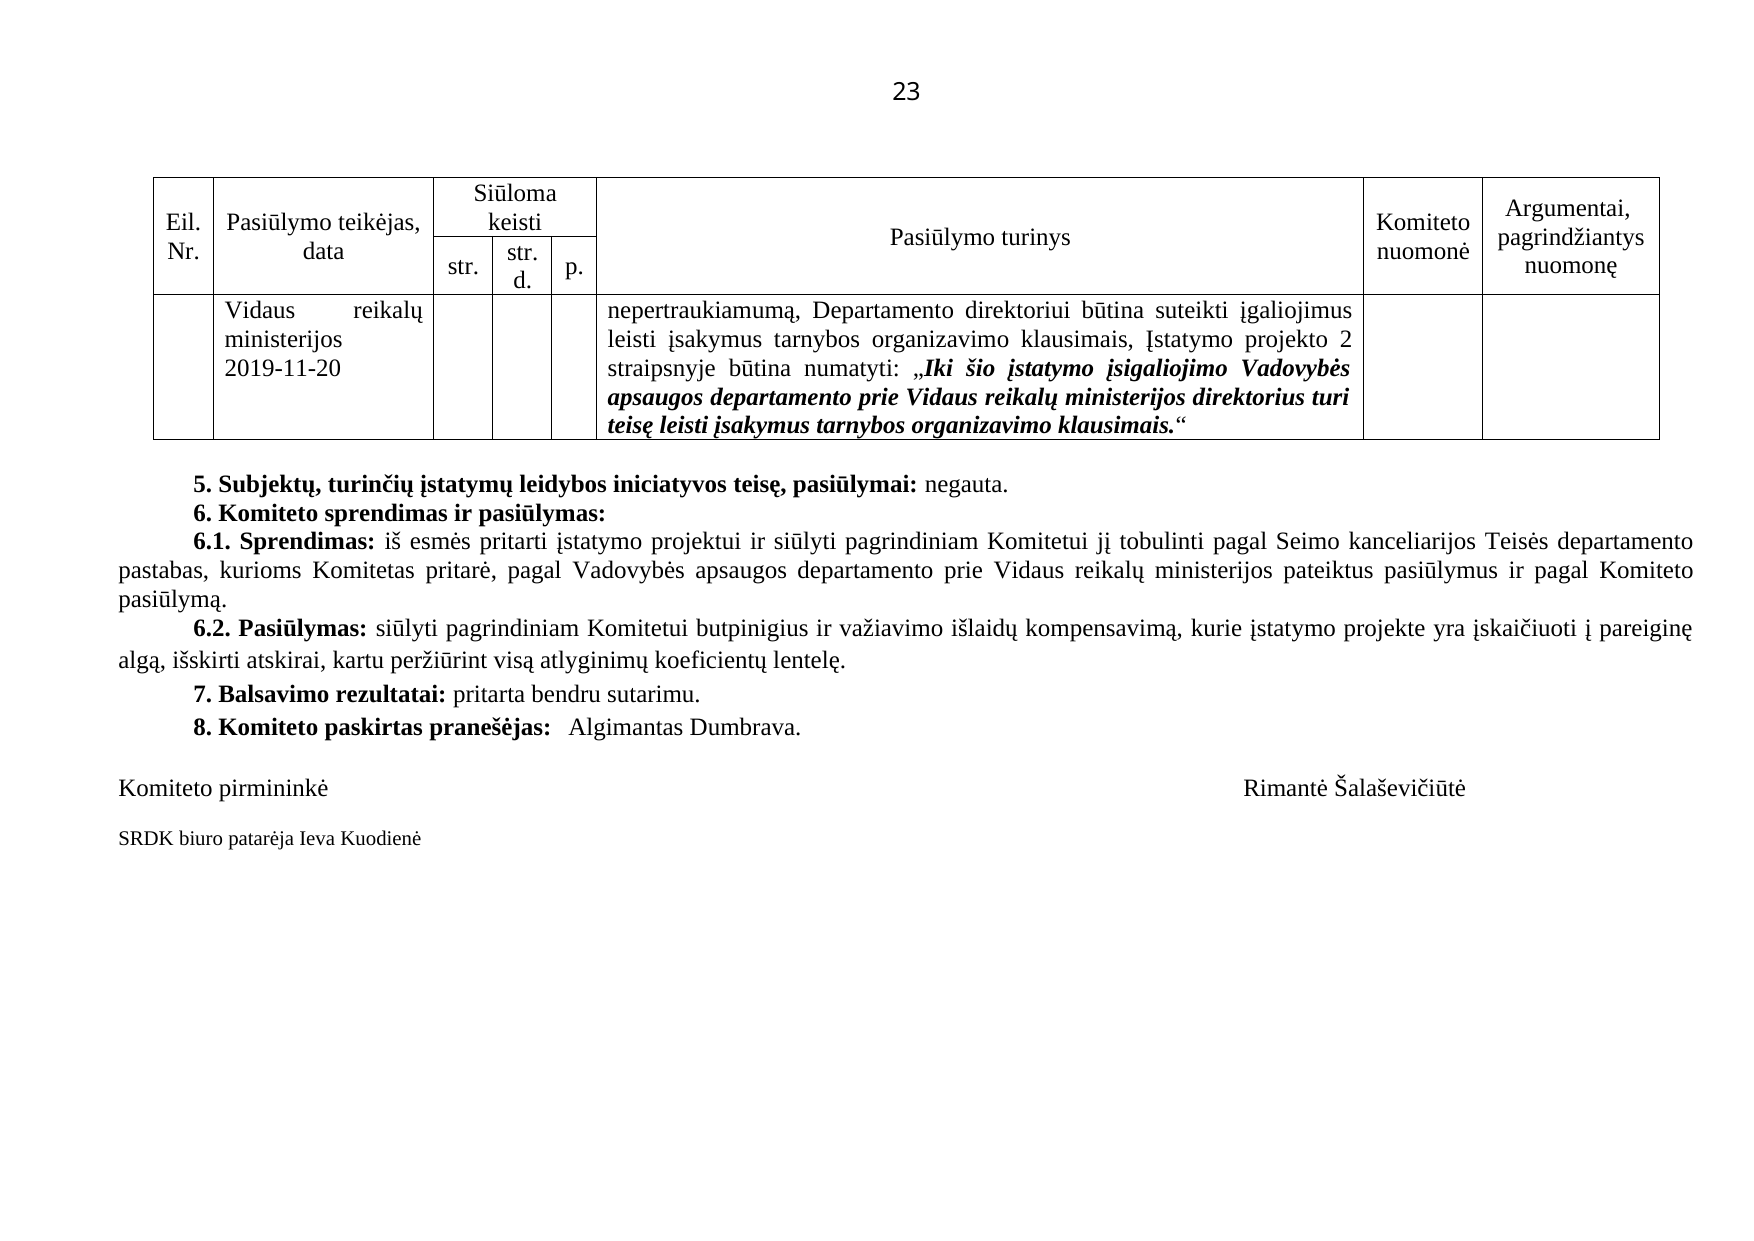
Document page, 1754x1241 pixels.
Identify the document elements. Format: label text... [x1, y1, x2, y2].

table_header Komiteto nuomonė [1364, 178, 1482, 294]
text Komiteto pirmininkė Rimantė Šalaševičiūtė [118, 773, 1695, 802]
table_cell p. [552, 237, 596, 294]
text 8. Komiteto paskirtas pranešėjas: Algimantas Dumbrava. [118, 712, 1695, 740]
table_cell [552, 295, 596, 439]
table_header Pasiūlymo teikėjas, data [214, 178, 433, 294]
text 7. Balsavimo rezultatai: pritarta bendru sutarimu. [118, 679, 1695, 707]
table_header Pasiūlymo turinys [597, 178, 1363, 294]
table_header Eil. Nr. [154, 178, 213, 294]
table_cell [493, 295, 551, 439]
text SRDK biuro patarėja Ieva Kuodienė [118, 826, 1695, 850]
table_cell [1483, 295, 1659, 439]
text 6.1. Sprendimas: iš esmės pritarti įstatymo projektui ir siūlyti pagrindiniam Komitetui jį tobulinti pagal Seimo kanceliarijos Teisės departamento pastabas, kurioms Komitetas pritarė, pagal Vadovybės apsaugos departamento prie Vidaus reikalų ministerijos pateiktus pasiūlymus ir pagal Komiteto pasiūlymą. [118, 526, 1695, 613]
table_cell str. d. [493, 237, 551, 294]
text 6. Komiteto sprendimas ir pasiūlymas: [118, 498, 1695, 526]
table_header Argumentai, pagrindžiantys nuomonę [1483, 178, 1659, 294]
table_cell str. [434, 237, 492, 294]
table_cell [434, 295, 492, 439]
text 6.2. Pasiūlymas: siūlyti pagrindiniam Komitetui butpinigius ir važiavimo išlaidų kompensavimą, kurie įstatymo projekte yra įskaičiuoti į pareiginę algą, išskirti atskirai, kartu peržiūrint visą atlyginimų koeficientų lentelę. [118, 613, 1695, 674]
table_cell nepertraukiamumą, Departamento direktoriui būtina suteikti įgaliojimus leisti įsakymus tarnybos organizavimo klausimais, Įstatymo projekto 2 straipsnyje būtina numatyti: „Iki šio įstatymo įsigaliojimo Vadovybės apsaugos departamento prie Vidaus reikalų ministerijos direktorius turi teisę leisti įsakymus tarnybos organizavimo klausimais.“ [597, 295, 1363, 439]
table_cell Vidaus reikalų ministerijos 2019-11-20 [214, 295, 433, 439]
text 5. Subjektų, turinčių įstatymų leidybos iniciatyvos teisę, pasiūlymai: negauta. [118, 469, 1695, 498]
table_cell [154, 295, 213, 439]
table_header Siūloma keisti [434, 178, 596, 236]
table_cell [1364, 295, 1482, 439]
